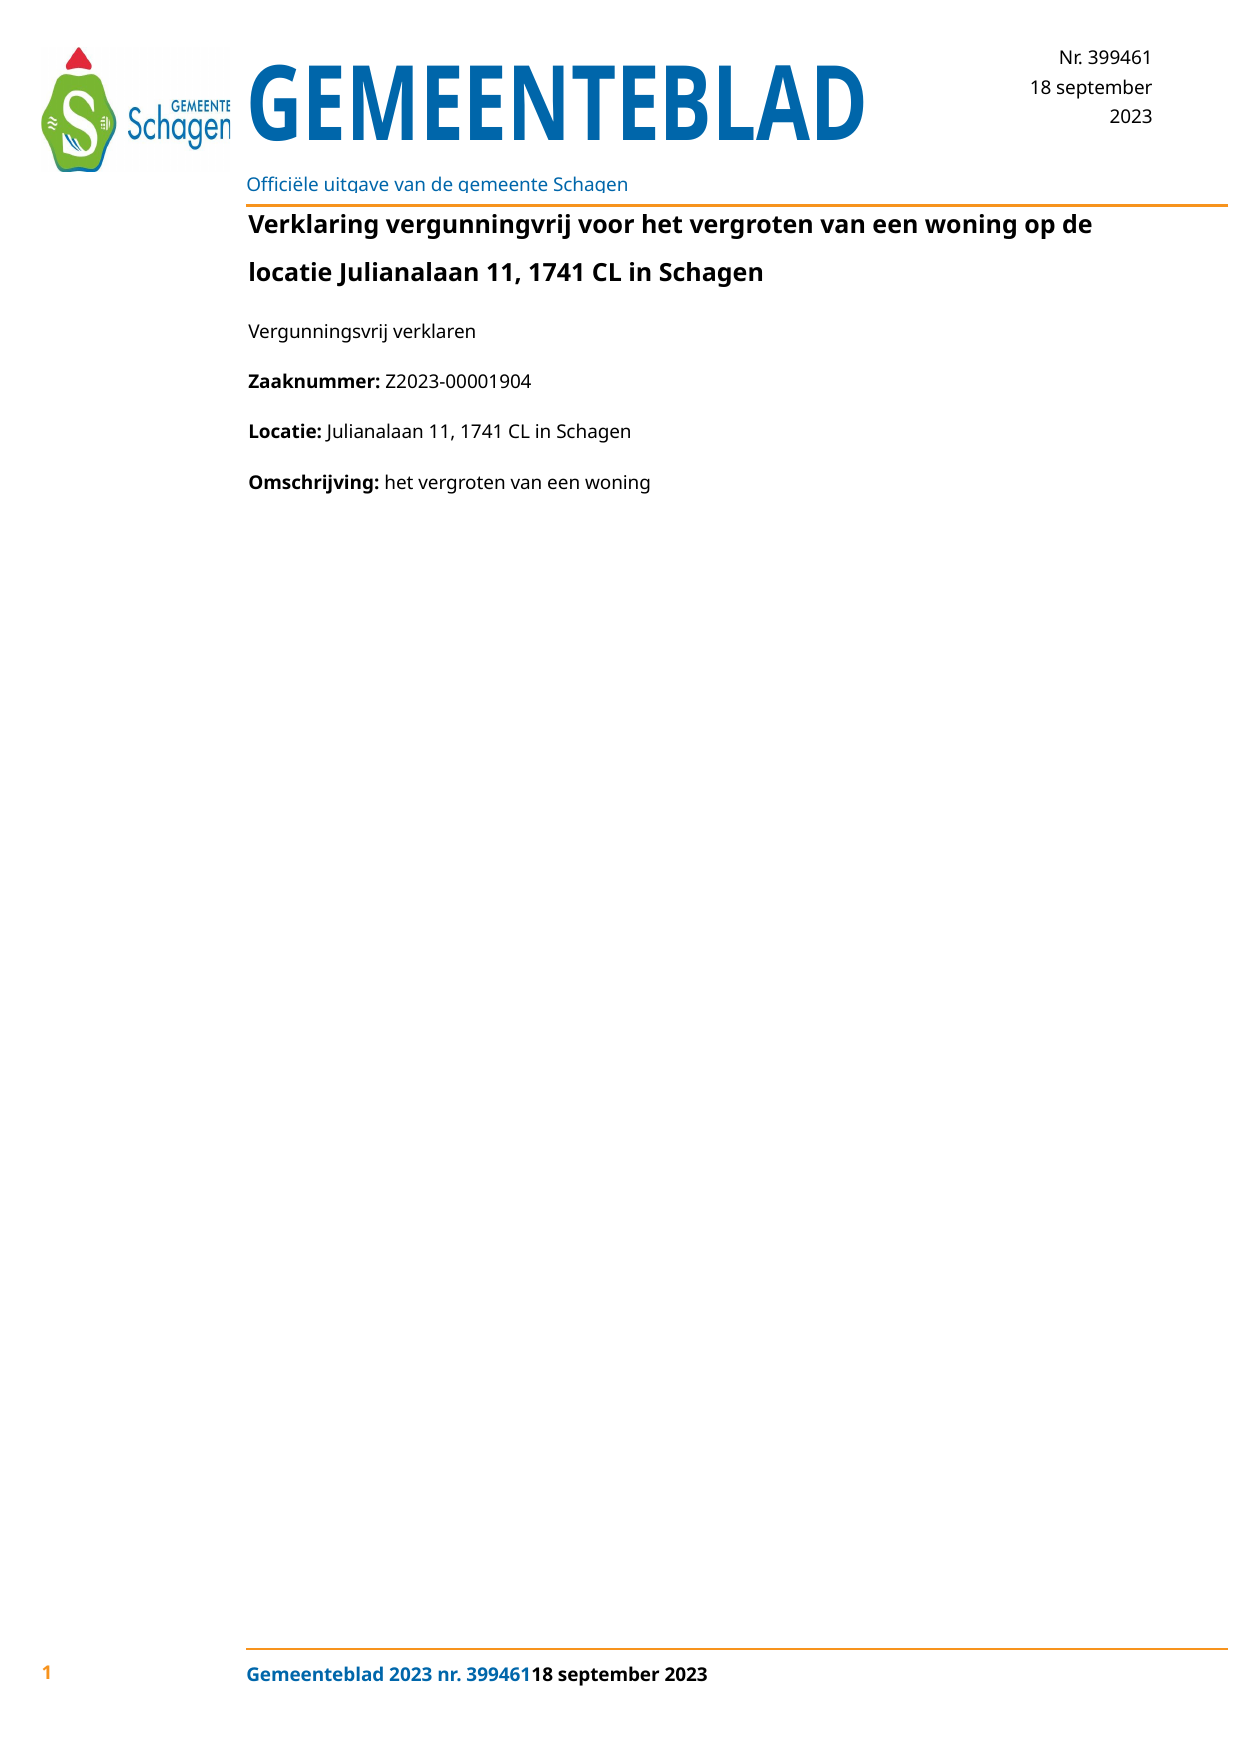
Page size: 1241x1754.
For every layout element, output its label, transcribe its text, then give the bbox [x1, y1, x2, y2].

text Zaaknummer: Z2023-00001904 [248, 368, 1152, 394]
text Locatie: Julianalaan 11, 1741 CL in Schagen [248, 419, 1152, 444]
text Omschrijving: het vergroten van een woning [248, 469, 1152, 495]
text Verklaring vergunningvrij voor het vergroten van een woning op de locatie Julianalaan 11, 1741 CL in Schagen [248, 207, 1152, 288]
text Vergunningsvrij verklaren [248, 318, 1152, 344]
picture [41, 47, 231, 172]
